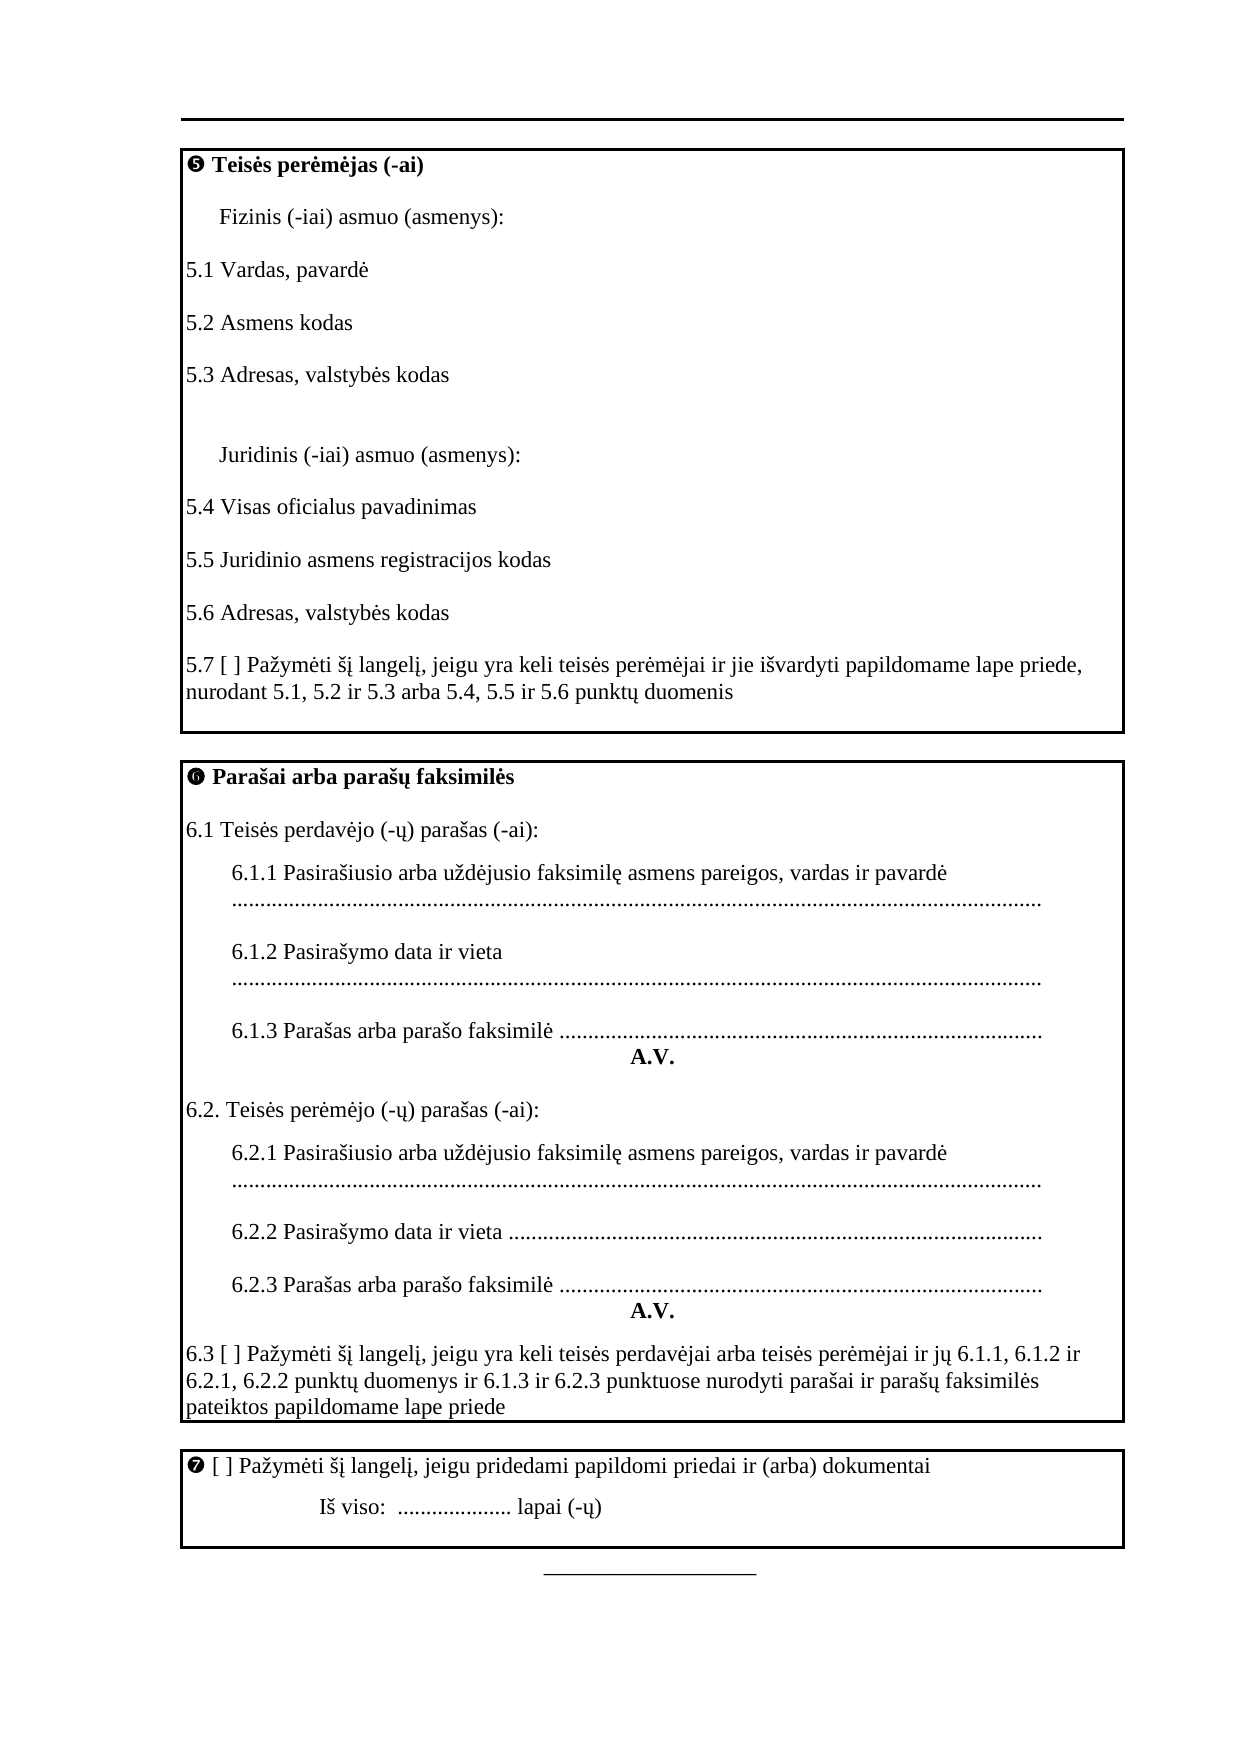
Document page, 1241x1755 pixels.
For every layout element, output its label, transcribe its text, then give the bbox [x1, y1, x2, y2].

table_cell [1128, 760, 1133, 1419]
table_cell [7] [ ][] Pažymėti šį langelį, jeigu pridedami papildomi priedai ir (arba) dokumentai Iš viso: .................... lapai (-ų) [183, 1452, 1122, 1546]
table_cell [5] Teisės perėmėjas (-ai) Fizinis (-iai) asmuo (asmenys): 5.1 Vardas, pavardė 5.2 Asmens kodas 5.3 Adresas, valstybės kodas Juridinis (-iai) asmuo (asmenys): 5.4 Visas oficialus pavadinimas 5.5 Juridinio asmens registracijos kodas 5.6 Adresas, valstybės kodas 5.7 [ ][] Pažymėti šį langelį, jeigu yra keli teisės perėmėjai ir jie išvardyti papildomame lape priede, nurodant 5.1, 5.2 ir 5.3 arba 5.4, 5.5 ir 5.6 punktų duomenis [183, 151, 1122, 731]
text _________________ [177, 1549, 1122, 1577]
table_cell [1128, 1449, 1133, 1546]
table_cell [1128, 118, 1133, 148]
table_cell [181, 1423, 1123, 1449]
table_cell [1124, 118, 1128, 148]
table_cell [1124, 1420, 1128, 1449]
table_cell [6] Parašai arba parašų faksimilės 6.1 Teisės perdavėjo (-ų) parašas (-ai): 6.1.1 Pasirašiusio arba uždėjusio faksimilę asmens pareigos, vardas ir pavardė . 6.1.2 Pasirašymo data ir vieta . 6.1.3 Parašas arba parašo faksimilė A.V. 6.2. Teisės perėmėjo (-ų) parašas (-ai): 6.2.1 Pasirašiusio arba uždėjusio faksimilę asmens pareigos, vardas ir pavardė . 6.2.2 Pasirašymo data ir vieta 6.2.3 Parašas arba parašo faksimilė A.V. 6.3 [ ][] Pažymėti šį langelį, jeigu yra keli teisės perdavėjai arba teisės perėmėjai ir jų 6.1.1, 6.1.2 ir 6.2.1, 6.2.2 punktų duomenys ir 6.1.3 ir 6.2.3 punktuose nurodyti parašai ir parašų faksimilės pateiktos papildomame lape priede [183, 763, 1122, 1419]
table_cell [181, 734, 1123, 760]
table_cell [1124, 731, 1128, 760]
table_cell [1128, 1420, 1133, 1449]
table_cell [181, 121, 1123, 148]
table_cell [1128, 731, 1133, 760]
table_cell [1128, 148, 1133, 731]
